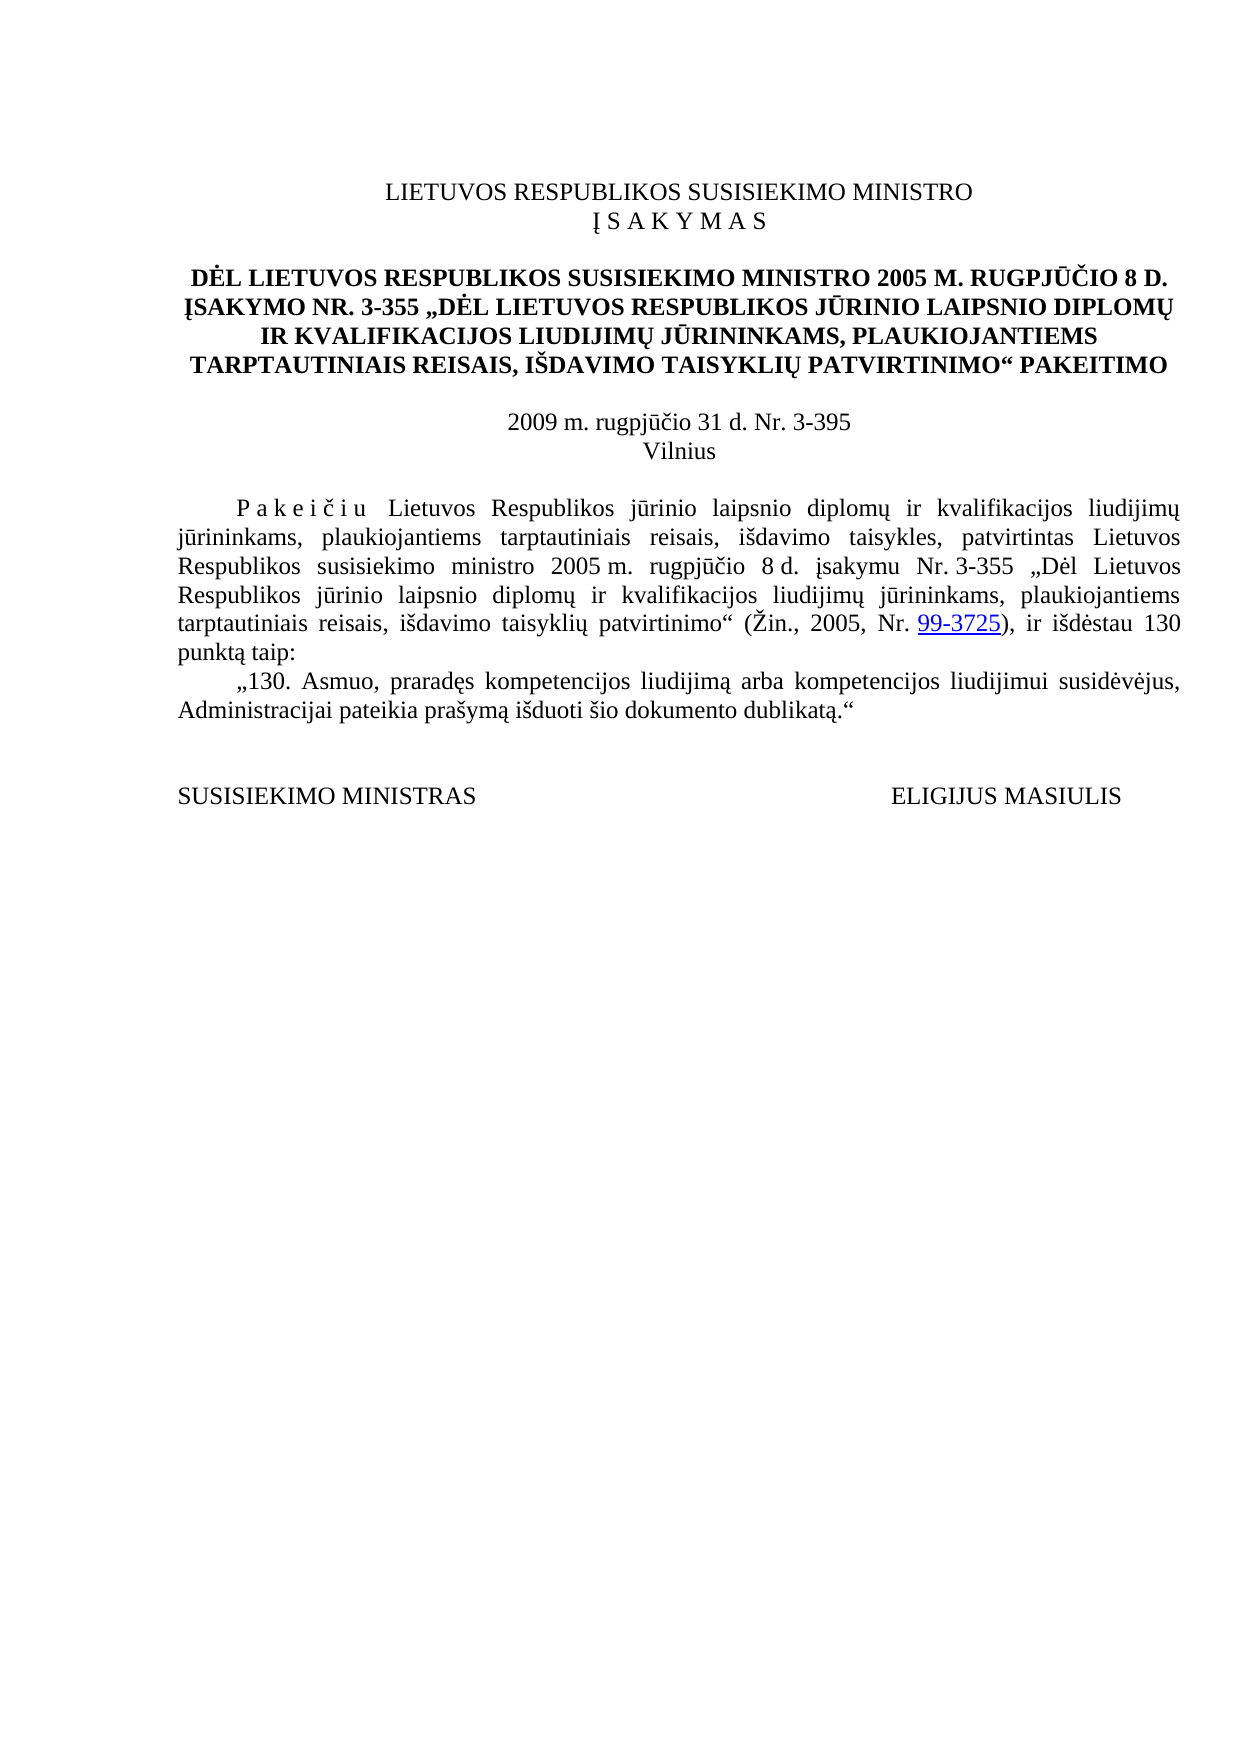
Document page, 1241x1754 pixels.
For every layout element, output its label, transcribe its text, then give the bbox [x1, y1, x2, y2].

text ĮSAKYMAS [177, 206, 1181, 235]
text DĖL LIETUVOS RESPUBLIKOS SUSISIEKIMO MINISTRO 2005 m. RUGPJŪČIO 8 d. ĮSAKYMO Nr. 3-355 „DĖL LIETUVOS RESPUBLIKOS JŪRINIO LAIPSNIO DIPLOMŲ IR KVALIFIKACIJOS LIUDIJIMŲ JŪRININKAMS, PLAUKIOJANTIEMS TARPTAUTINIAIS REISAIS, IŠDAVIMO TAISYKLIŲ PATVIRTINIMO“ PAKEITIMO [177, 263, 1181, 378]
text Vilnius [177, 436, 1181, 465]
text LIETUVOS RESPUBLIKOS SUSISIEKIMO MINISTRO [177, 177, 1181, 206]
text Susisiekimo ministras Eligijus Masiulis [177, 781, 1181, 810]
text Pakeičiu Lietuvos Respublikos jūrinio laipsnio diplomų ir kvalifikacijos liudijimų jūrininkams, plaukiojantiems tarptautiniais reisais, išdavimo taisykles, patvirtintas Lietuvos Respublikos susisiekimo ministro 2005 m. rugpjūčio 8 d. įsakymu Nr. 3-355 „Dėl Lietuvos Respublikos jūrinio laipsnio diplomų ir kvalifikacijos liudijimų jūrininkams, plaukiojantiems tarptautiniais reisais, išdavimo taisyklių patvirtinimo“ (Žin., 2005, Nr. 99-3725), ir išdėstau 130 punktą taip: [177, 493, 1181, 666]
text 2009 m. rugpjūčio 31 d. Nr. 3-395 [177, 407, 1181, 436]
text „130. Asmuo, praradęs kompetencijos liudijimą arba kompetencijos liudijimui susidėvėjus, Administracijai pateikia prašymą išduoti šio dokumento dublikatą.“ [177, 666, 1181, 723]
